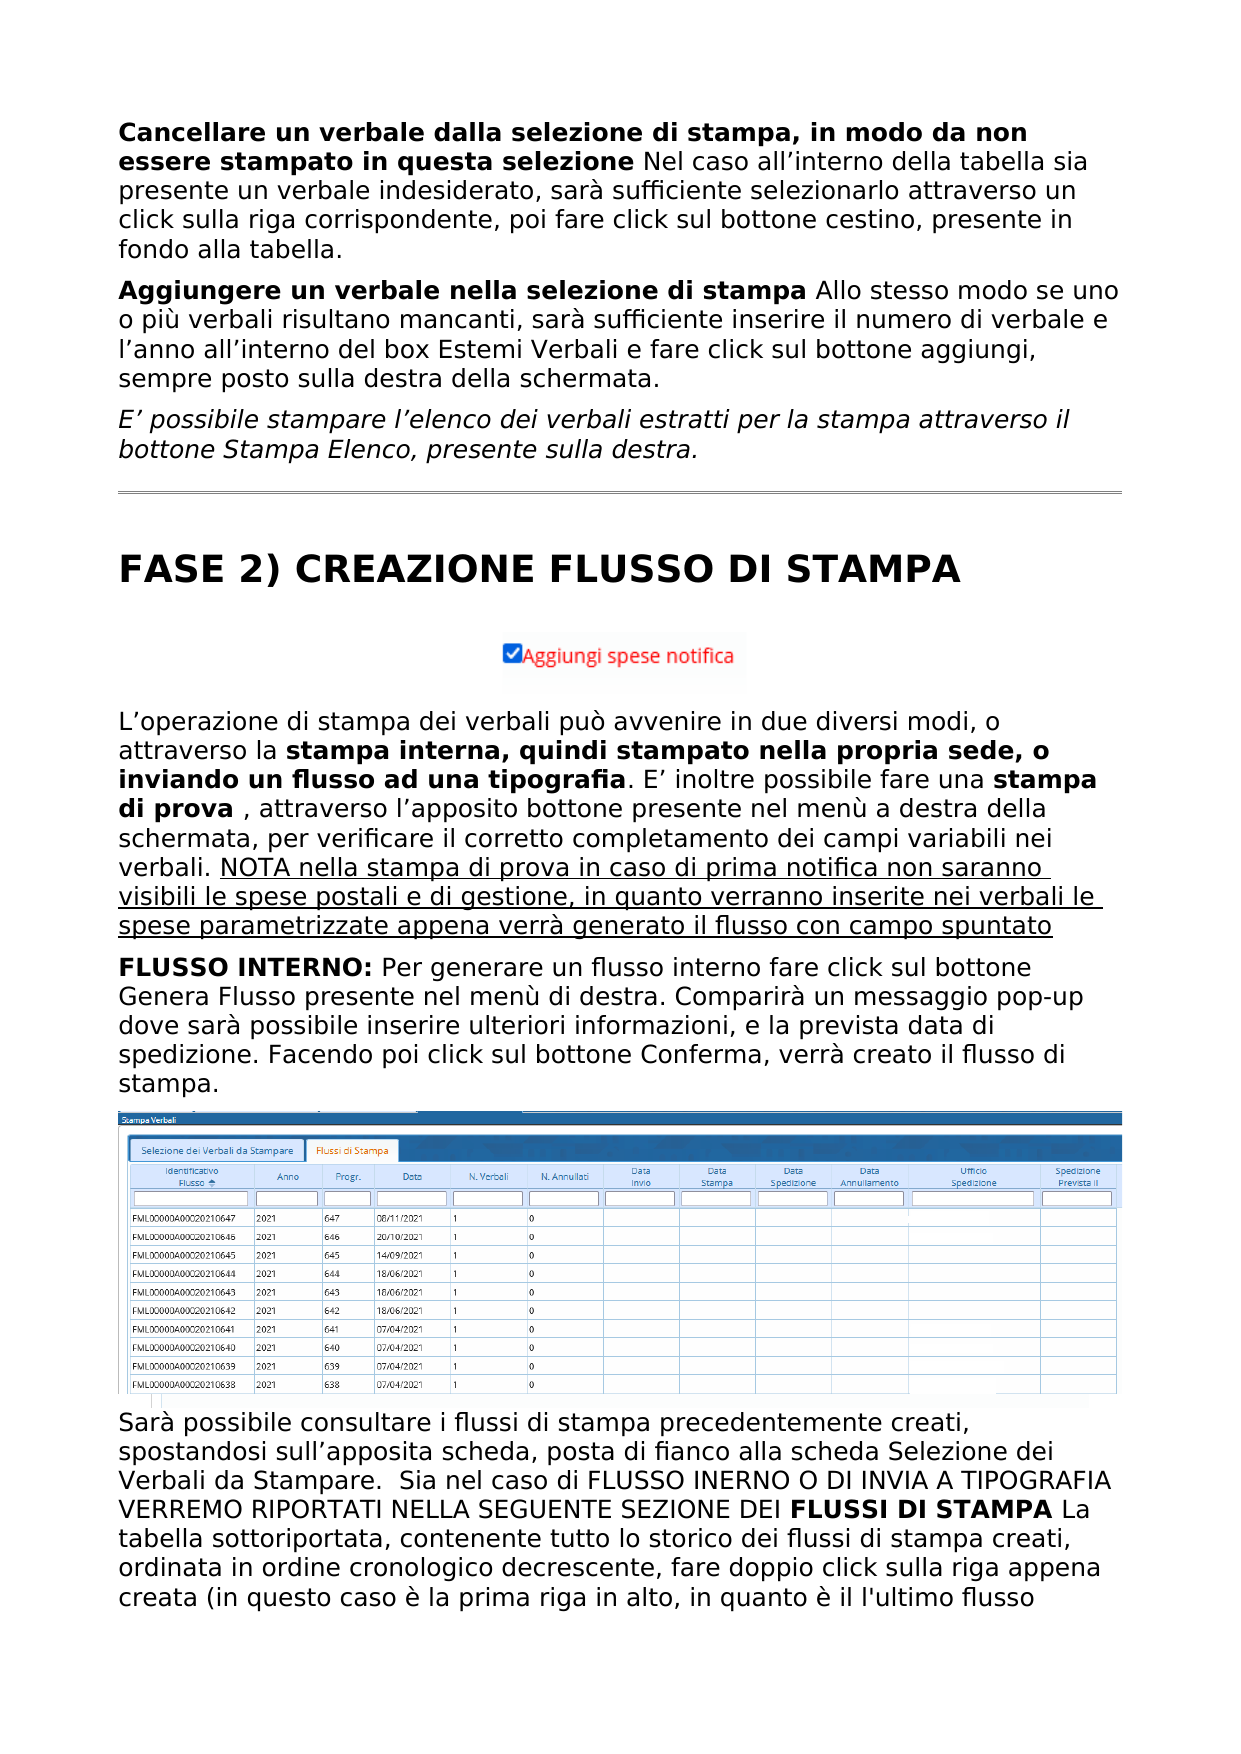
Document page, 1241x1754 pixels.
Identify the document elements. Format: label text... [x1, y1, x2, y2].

picture [463, 603, 777, 708]
text Aggiungere un verbale nella selezione di stampa Allo stesso modo se uno o più verbali risultano mancanti, sarà sufficiente inserire il numero di verbale e l’anno all’interno del box Estemi Verbali e fare click sul bottone aggiungi, sempre posto sulla destra della schermata. [118, 276, 1122, 393]
text L’operazione di stampa dei verbali può avvenire in due diversi modi, o attraverso la stampa interna, quindi stampato nella propria sede, o inviando un flusso ad una tipografia. E’ inoltre possibile fare una stampa di prova , attraverso l’apposito bottone presente nel menù a destra della schermata, per verificare il corretto completamento dei campi variabili nei verbali. NOTA nella stampa di prova in caso di prima notifica non saranno visibili le spese postali e di gestione, in quanto verranno inserite nei verbali le spese parametrizzate appena verrà generato il flusso con campo spuntato [118, 604, 1122, 941]
text Sarà possibile consultare i flussi di stampa precedentemente creati, spostandosi sull’apposita scheda, posta di fianco alla scheda Selezione dei Verbali da Stampare. Sia nel caso di FLUSSO INERNO O DI INVIA A TIPOGRAFIA VERREMO RIPORTATI NELLA SEGUENTE SEZIONE DEI FLUSSI DI STAMPA La tabella sottoriportata, contenente tutto lo storico dei flussi di stampa creati, ordinata in ordine cronologico decrescente, fare doppio click sulla riga appena creata (in questo caso è la prima riga in alto, in quanto è il l'ultimo flusso [118, 1394, 1122, 1612]
picture [118, 1111, 1123, 1408]
subtitle FASE 2) CREAZIONE FLUSSO DI STAMPA [118, 548, 1122, 591]
text FLUSSO INTERNO: Per generare un flusso interno fare click sul bottone Genera Flusso presente nel menù di destra. Comparirà un messaggio pop-up dove sarà possibile inserire ulteriori informazioni, e la prevista data di spedizione. Facendo poi click sul bottone Conferma, verrà creato il flusso di stampa. [118, 953, 1122, 1099]
text Cancellare un verbale dalla selezione di stampa, in modo da non essere stampato in questa selezione Nel caso all’interno della tabella sia presente un verbale indesiderato, sarà sufficiente selezionarlo attraverso un click sulla riga corrispondente, poi fare click sul bottone cestino, presente in fondo alla tabella. [118, 118, 1122, 264]
text E’ possibile stampare l’elenco dei verbali estratti per la stampa attraverso il bottone Stampa Elenco, presente sulla destra. [118, 406, 1122, 464]
